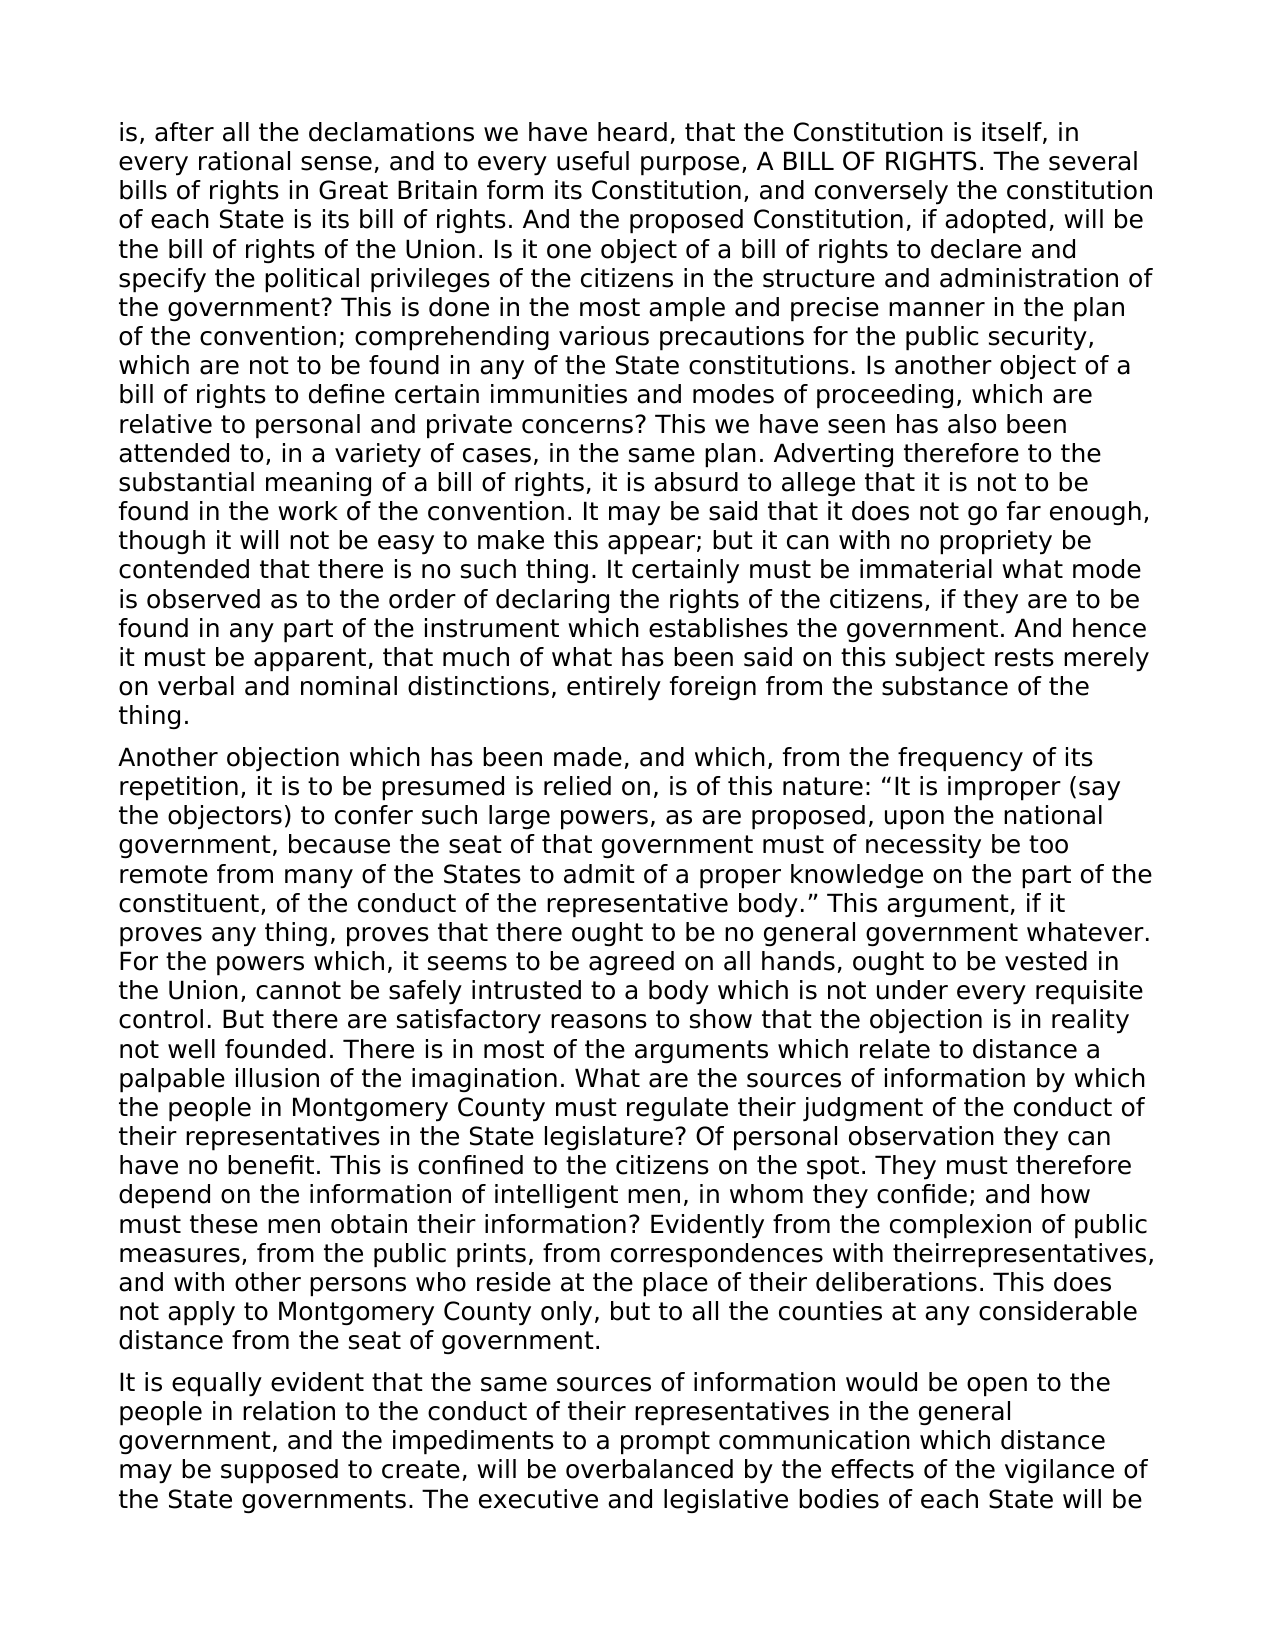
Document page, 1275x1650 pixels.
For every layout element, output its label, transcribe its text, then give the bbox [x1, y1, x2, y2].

text is, after all the declamations we have heard, that the Constitution is itself, in every rational sense, and to every useful purpose, A BILL OF RIGHTS. The several bills of rights in Great Britain form its Constitution, and conversely the constitution of each State is its bill of rights. And the proposed Constitution, if adopted, will be the bill of rights of the Union. Is it one object of a bill of rights to declare and specify the political privileges of the citizens in the structure and administration of the government? This is done in the most ample and precise manner in the plan of the convention; comprehending various precautions for the public security, which are not to be found in any of the State constitutions. Is another object of a bill of rights to define certain immunities and modes of proceeding, which are relative to personal and private concerns? This we have seen has also been attended to, in a variety of cases, in the same plan. Adverting therefore to the substantial meaning of a bill of rights, it is absurd to allege that it is not to be found in the work of the convention. It may be said that it does not go far enough, though it will not be easy to make this appear; but it can with no propriety be contended that there is no such thing. It certainly must be immaterial what mode is observed as to the order of declaring the rights of the citizens, if they are to be found in any part of the instrument which establishes the government. And hence it must be apparent, that much of what has been said on this subject rests merely on verbal and nominal distinctions, entirely foreign from the substance of the thing. [118, 118, 1157, 731]
text It is equally evident that the same sources of information would be open to the people in relation to the conduct of their representatives in the general government, and the impediments to a prompt communication which distance may be supposed to create, will be overbalanced by the effects of the vigilance of the State governments. The executive and legislative bodies of each State will be [118, 1368, 1157, 1514]
text Another objection which has been made, and which, from the frequency of its repetition, it is to be presumed is relied on, is of this nature: “It is improper (say the objectors) to confer such large powers, as are proposed, upon the national government, because the seat of that government must of necessity be too remote from many of the States to admit of a proper knowledge on the part of the constituent, of the conduct of the representative body.” This argument, if it proves any thing, proves that there ought to be no general government whatever. For the powers which, it seems to be agreed on all hands, ought to be vested in the Union, cannot be safely intrusted to a body which is not under every requisite control. But there are satisfactory reasons to show that the objection is in reality not well founded. There is in most of the arguments which relate to distance a palpable illusion of the imagination. What are the sources of information by which the people in Montgomery County must regulate their judgment of the conduct of their representatives in the State legislature? Of personal observation they can have no benefit. This is confined to the citizens on the spot. They must therefore depend on the information of intelligent men, in whom they confide; and how must these men obtain their information? Evidently from the complexion of public measures, from the public prints, from correspondences with theirrepresentatives, and with other persons who reside at the place of their deliberations. This does not apply to Montgomery County only, but to all the counties at any considerable distance from the seat of government. [118, 743, 1157, 1356]
